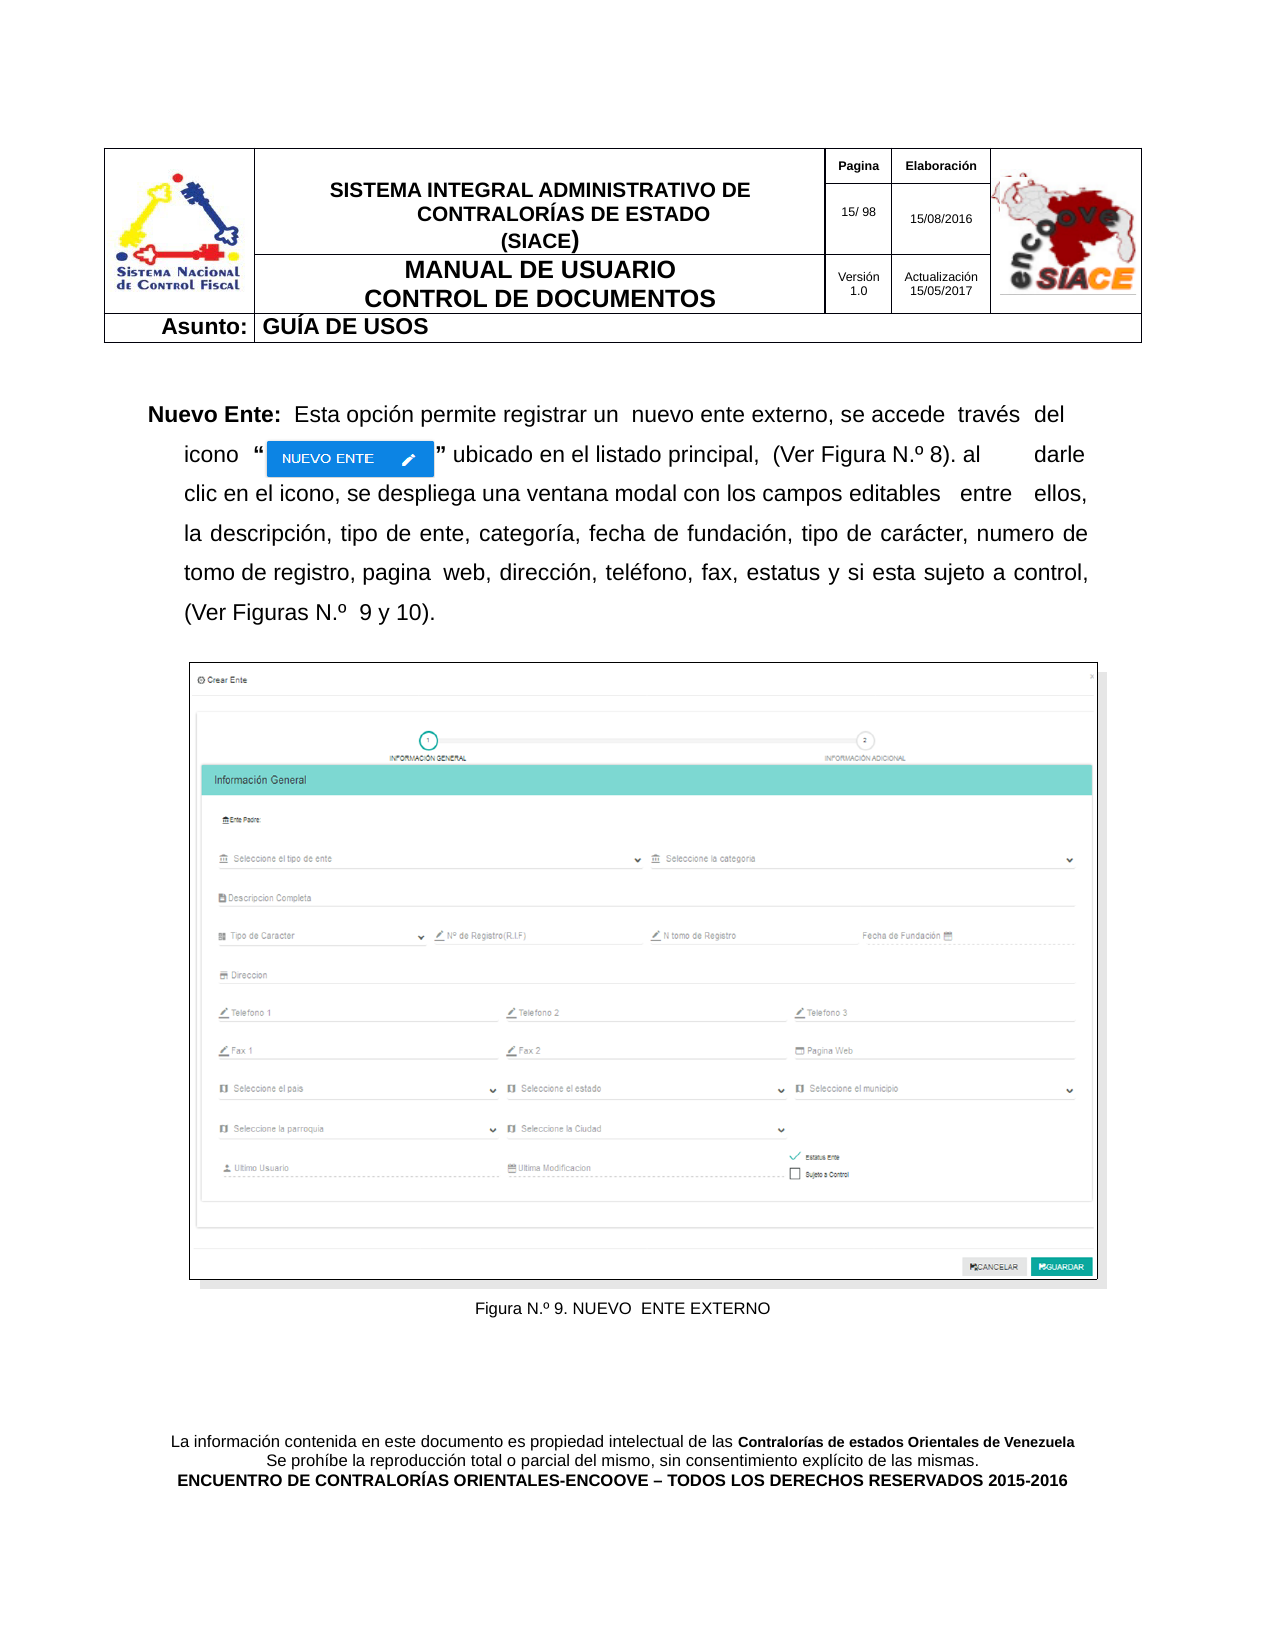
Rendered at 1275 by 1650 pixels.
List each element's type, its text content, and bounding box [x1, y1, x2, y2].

text Figura N.º 9. NUEVO ENTE EXTERNO [148, 667, 1098, 1318]
text Nuevo Ente: Esta opción permite registrar un nuevo ente externo, se accede través del icono “ ” ubicado en el listado principal, (Ver Figura N.º 8). al darle clic en el icono, se despliega una ventana modal con los campos editables entre ellos, la descripción, tipo de ente, categoría, fecha de fundación, tipo de carácter, numero de tomo de registro, pagina web, dirección, teléfono, fax, estatus y si esta sujeto a control, (Ver Figuras N.º 9 y 10). [148, 401, 1098, 625]
picture [991, 169, 1137, 296]
picture [106, 169, 252, 296]
picture [192, 664, 1094, 1276]
